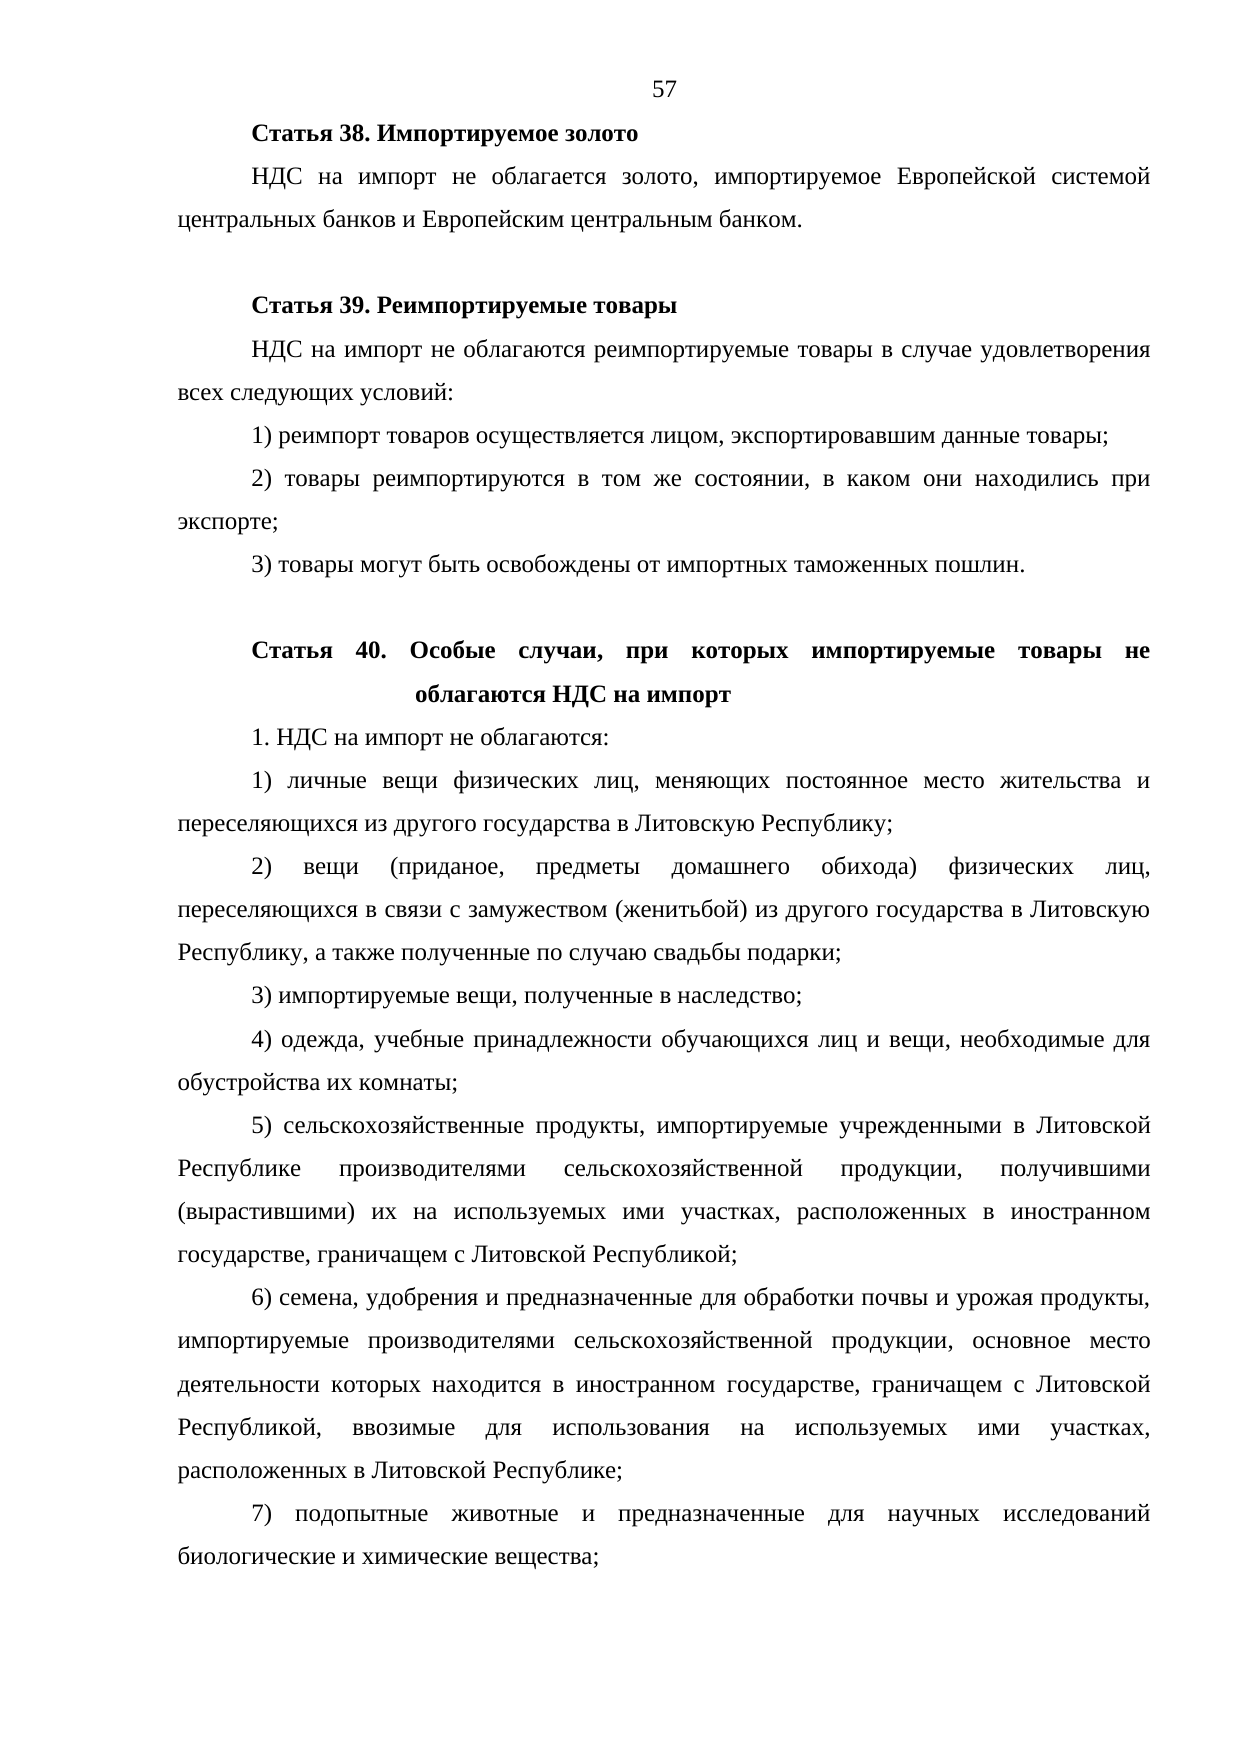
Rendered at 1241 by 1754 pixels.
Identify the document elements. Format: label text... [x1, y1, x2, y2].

text 3) импортируемые вещи, полученные в наследство; [177, 981, 1152, 1009]
text 2) вещи (приданое, предметы домашнего обихода) физических лиц, переселяющихся в связи с замужеством (женитьбой) из другого государства в Литовскую Республику, а также полученные по случаю свадьбы подарки; [177, 851, 1152, 966]
text 2) товары реимпортируются в том же состоянии, в каком они находились при экспорте; [177, 463, 1152, 535]
text 1. НДС на импорт не облагаются: [177, 722, 1152, 751]
text 1) реимпорт товаров осуществляется лицом, экспортировавшим данные товары; [177, 420, 1152, 449]
text 4) одежда, учебные принадлежности обучающихся лиц и вещи, необходимые для обустройства их комнаты; [177, 1024, 1152, 1096]
text 7) подопытные животные и предназначенные для научных исследований биологические и химические вещества; [177, 1498, 1152, 1570]
text 5) сельскохозяйственные продукты, импортируемые учрежденными в Литовской Республике производителями сельскохозяйственной продукции, получившими (вырастившими) их на используемых ими участках, расположенных в иностранном государстве, граничащем с Литовской Республикой; [177, 1110, 1152, 1268]
text Статья 40. Особые случаи, при которых импортируемые товары не облагаются НДС на импорт [251, 636, 1152, 707]
text Статья 38. Импортируемое золото [177, 118, 1152, 147]
text 6) семена, удобрения и предназначенные для обработки почвы и урожая продукты, импортируемые производителями сельскохозяйственной продукции, основное место деятельности которых находится в иностранном государстве, граничащем с Литовской Республикой, ввозимые для использования на используемых ими участках, расположенных в Литовской Республике; [177, 1282, 1152, 1484]
text НДС на импорт не облагается золото, импортируемое Европейской системой центральных банков и Европейским центральным банком. [177, 161, 1152, 233]
text 3) товары могут быть освобождены от импортных таможенных пошлин. [177, 549, 1152, 578]
text Статья 39. Реимпортируемые товары [177, 291, 1152, 319]
text НДС на импорт не облагаются реимпортируемые товары в случае удовлетворения всех следующих условий: [177, 334, 1152, 406]
text 1) личные вещи физических лиц, меняющих постоянное место жительства и переселяющихся из другого государства в Литовскую Республику; [177, 765, 1152, 837]
